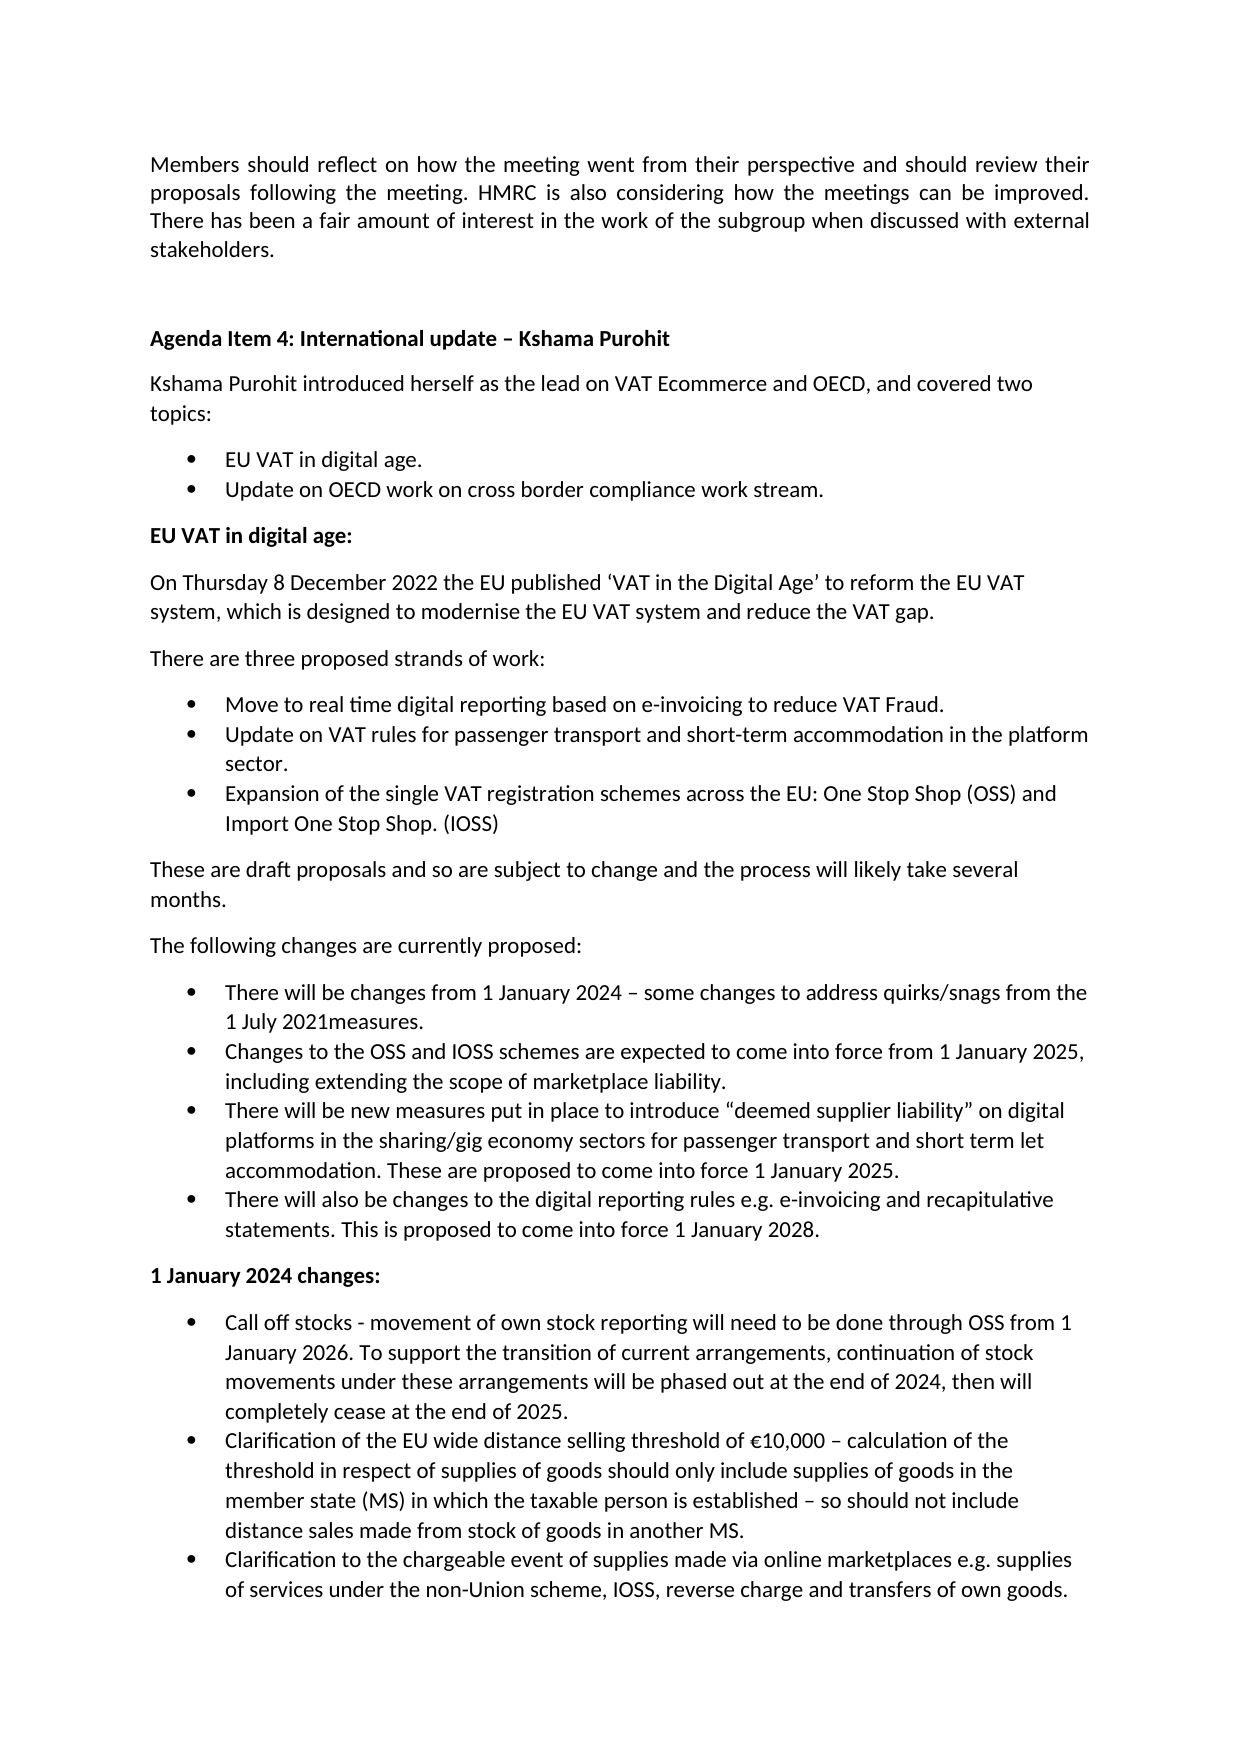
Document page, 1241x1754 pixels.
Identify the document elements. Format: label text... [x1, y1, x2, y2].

list There will be new measures put in place to introduce “deemed supplier liability” on digital platforms in the sharing/gig economy sectors for passenger transport and short term let accommodation. These are proposed to come into force 1 January 2025. [187, 1096, 1090, 1184]
text Kshama Purohit introduced herself as the lead on VAT Ecommerce and OECD, and covered two topics: [150, 369, 1090, 427]
list Clarification to the chargeable event of supplies made via online marketplaces e.g. supplies of services under the non-Union scheme, IOSS, reverse charge and transfers of own goods. [187, 1545, 1090, 1603]
list Call off stocks - movement of own stock reporting will need to be done through OSS from 1 January 2026. To support the transition of current arrangements, continuation of stock movements under these arrangements will be phased out at the end of 2024, then will completely cease at the end of 2025. [187, 1308, 1090, 1425]
list Move to real time digital reporting based on e-invoicing to reduce VAT Fraud. [187, 690, 1090, 718]
list EU VAT in digital age. [187, 445, 1090, 473]
text 1 January 2024 changes: [150, 1262, 1090, 1289]
text On Thursday 8 December 2022 the EU published ‘VAT in the Digital Age’ to reform the EU VAT system, which is designed to modernise the EU VAT system and reduce the VAT gap. [150, 568, 1090, 626]
list There will be changes from 1 January 2024 – some changes to address quirks/snags from the 1 July 2021measures. [187, 978, 1090, 1035]
text EU VAT in digital age: [150, 521, 1090, 549]
list Clarification of the EU wide distance selling threshold of €10,000 – calculation of the threshold in respect of supplies of goods should only include supplies of goods in the member state (MS) in which the taxable person is established – so should not include distance sales made from stock of goods in another MS. [187, 1427, 1090, 1544]
text There are three proposed strands of work: [150, 644, 1090, 672]
text These are draft proposals and so are subject to change and the process will likely take several months. [150, 855, 1090, 913]
list Update on VAT rules for passenger transport and short-term accommodation in the platform sector. [187, 720, 1090, 778]
text Agenda Item 4: International update – Kshama Purohit [150, 324, 1090, 352]
text Members should reflect on how the meeting went from their perspective and should review their proposals following the meeting. HMRC is also considering how the meetings can be improved. There has been a fair amount of interest in the work of the subgroup when discussed with external stakeholders. [150, 150, 1090, 263]
list Update on OECD work on cross border compliance work stream. [187, 475, 1090, 503]
list There will also be changes to the digital reporting rules e.g. e-invoicing and recapitulative statements. This is proposed to come into force 1 January 2028. [187, 1186, 1090, 1243]
list Changes to the OSS and IOSS schemes are expected to come into force from 1 January 2025, including extending the scope of marketplace liability. [187, 1037, 1090, 1095]
text The following changes are currently proposed: [150, 931, 1090, 959]
list Expansion of the single VAT registration schemes across the EU: One Stop Shop (OSS) and Import One Stop Shop. (IOSS) [187, 779, 1090, 837]
